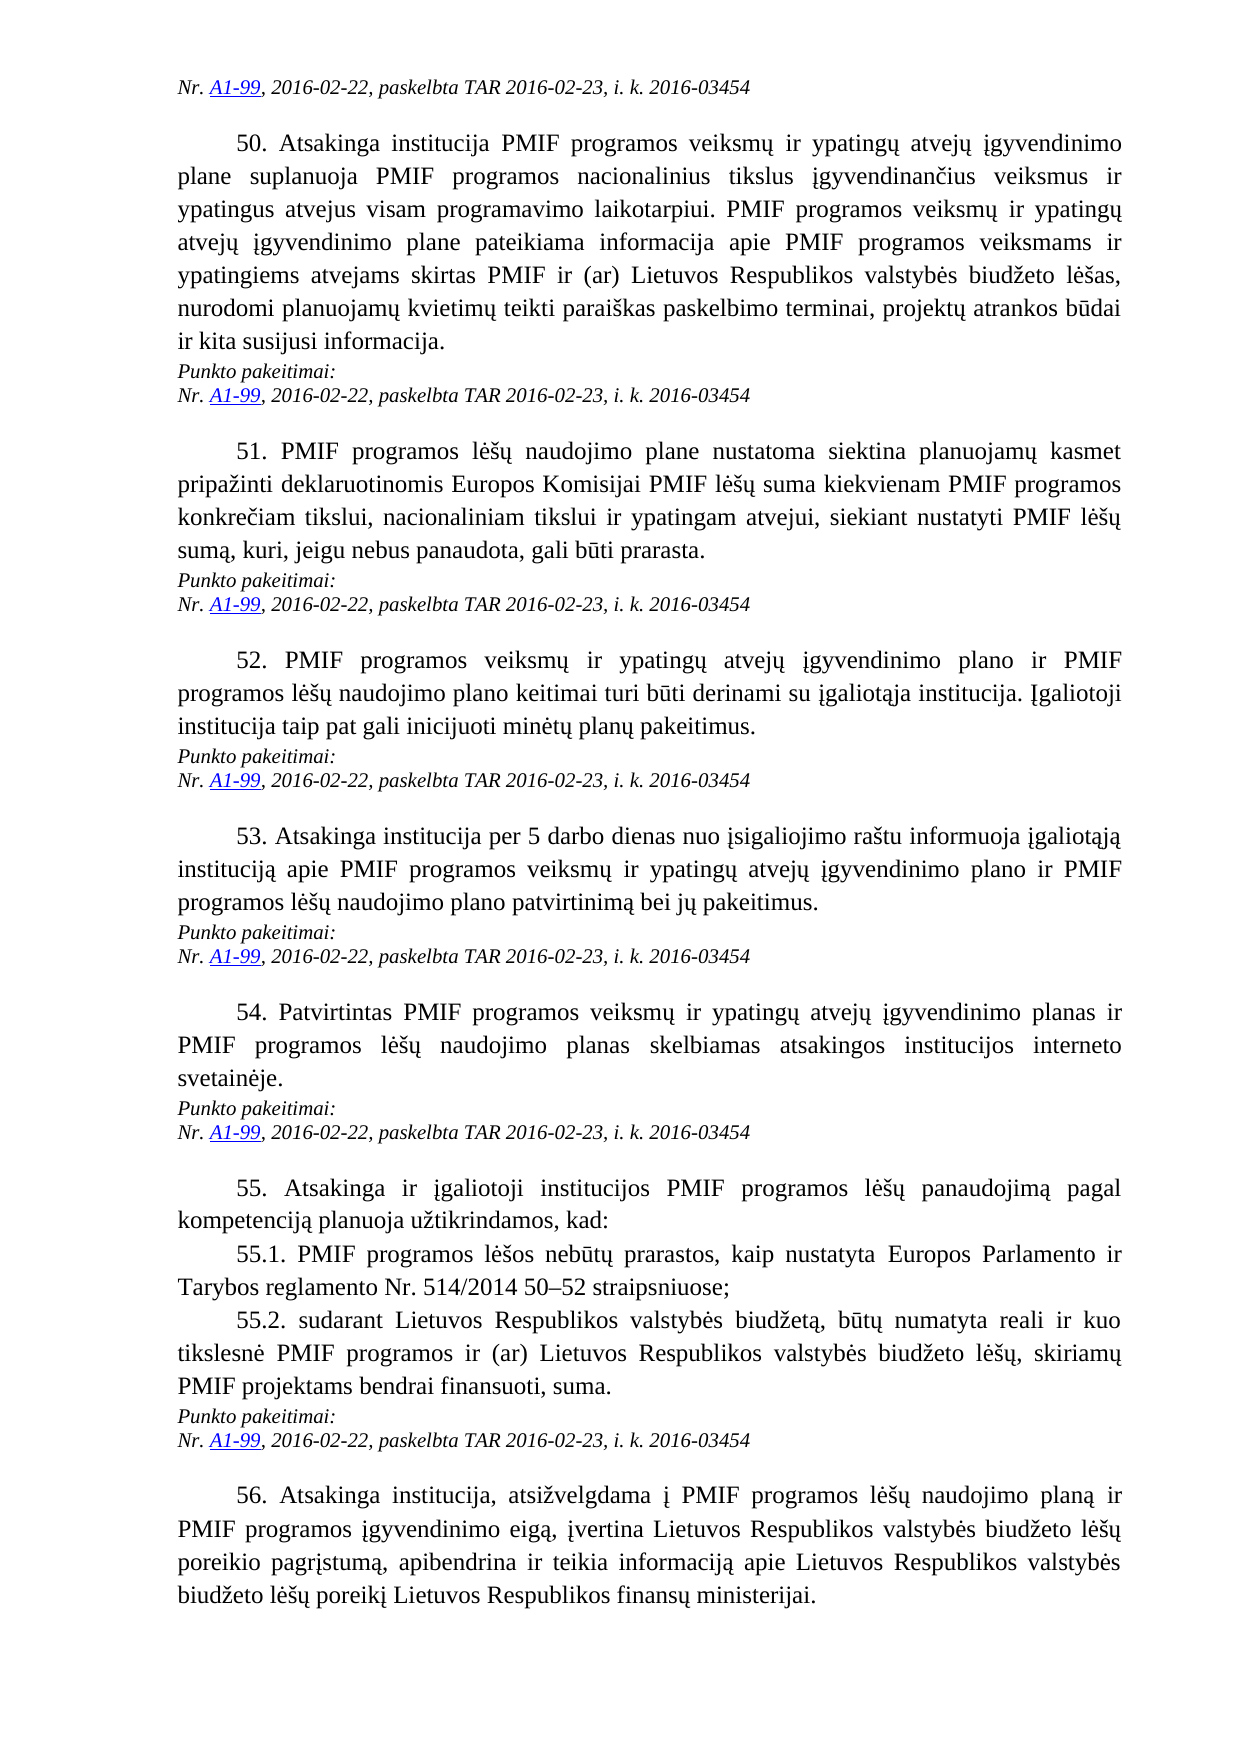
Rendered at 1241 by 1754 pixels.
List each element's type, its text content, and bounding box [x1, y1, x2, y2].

text Punkto pakeitimai: [177, 359, 1122, 383]
text Punkto pakeitimai: [177, 744, 1122, 768]
text Nr. A1-99, 2016-02-22, paskelbta TAR 2016-02-23, i. k. 2016-03454 [177, 1428, 1122, 1452]
text 54. Patvirtintas PMIF programos veiksmų ir ypatingų atvejų įgyvendinimo planas ir PMIF programos lėšų naudojimo planas skelbiamas atsakingos institucijos interneto svetainėje. [177, 997, 1122, 1091]
text 50. Atsakinga institucija PMIF programos veiksmų ir ypatingų atvejų įgyvendinimo plane suplanuoja PMIF programos nacionalinius tikslus įgyvendinančius veiksmus ir ypatingus atvejus visam programavimo laikotarpiui. PMIF programos veiksmų ir ypatingų atvejų įgyvendinimo plane pateikiama informacija apie PMIF programos veiksmams ir ypatingiems atvejams skirtas PMIF ir (ar) Lietuvos Respublikos valstybės biudžeto lėšas, nurodomi planuojamų kvietimų teikti paraiškas paskelbimo terminai, projektų atrankos būdai ir kita susijusi informacija. [177, 128, 1122, 355]
text 55. Atsakinga ir įgaliotoji institucijos PMIF programos lėšų panaudojimą pagal kompetenciją planuoja užtikrindamos, kad: [177, 1173, 1122, 1234]
text 55.2. sudarant Lietuvos Respublikos valstybės biudžetą, būtų numatyta reali ir kuo tikslesnė PMIF programos ir (ar) Lietuvos Respublikos valstybės biudžeto lėšų, skiriamų PMIF projektams bendrai finansuoti, suma. [177, 1305, 1122, 1399]
text Punkto pakeitimai: [177, 920, 1122, 944]
text Punkto pakeitimai: [177, 568, 1122, 592]
text Nr. A1-99, 2016-02-22, paskelbta TAR 2016-02-23, i. k. 2016-03454 [177, 1120, 1122, 1144]
text Punkto pakeitimai: [177, 1096, 1122, 1120]
text 55.1. PMIF programos lėšos nebūtų prarastos, kaip nustatyta Europos Parlamento ir Tarybos reglamento Nr. 514/2014 50–52 straipsniuose; [177, 1239, 1122, 1300]
text 53. Atsakinga institucija per 5 darbo dienas nuo įsigaliojimo raštu informuoja įgaliotąją instituciją apie PMIF programos veiksmų ir ypatingų atvejų įgyvendinimo plano ir PMIF programos lėšų naudojimo plano patvirtinimą bei jų pakeitimus. [177, 821, 1122, 916]
text Nr. A1-99, 2016-02-22, paskelbta TAR 2016-02-23, i. k. 2016-03454 [177, 592, 1122, 616]
text Nr. A1-99, 2016-02-22, paskelbta TAR 2016-02-23, i. k. 2016-03454 [177, 944, 1122, 968]
text Nr. A1-99, 2016-02-22, paskelbta TAR 2016-02-23, i. k. 2016-03454 [177, 75, 1122, 99]
text Punkto pakeitimai: [177, 1404, 1122, 1428]
text Nr. A1-99, 2016-02-22, paskelbta TAR 2016-02-23, i. k. 2016-03454 [177, 768, 1122, 792]
text 56. Atsakinga institucija, atsižvelgdama į PMIF programos lėšų naudojimo planą ir PMIF programos įgyvendinimo eigą, įvertina Lietuvos Respublikos valstybės biudžeto lėšų poreikio pagrįstumą, apibendrina ir teikia informaciją apie Lietuvos Respublikos valstybės biudžeto lėšų poreikį Lietuvos Respublikos finansų ministerijai. [177, 1481, 1122, 1608]
text 52. PMIF programos veiksmų ir ypatingų atvejų įgyvendinimo plano ir PMIF programos lėšų naudojimo plano keitimai turi būti derinami su įgaliotąja institucija. Įgaliotoji institucija taip pat gali inicijuoti minėtų planų pakeitimus. [177, 645, 1122, 739]
text 51. PMIF programos lėšų naudojimo plane nustatoma siektina planuojamų kasmet pripažinti deklaruotinomis Europos Komisijai PMIF lėšų suma kiekvienam PMIF programos konkrečiam tikslui, nacionaliniam tikslui ir ypatingam atvejui, siekiant nustatyti PMIF lėšų sumą, kuri, jeigu nebus panaudota, gali būti prarasta. [177, 436, 1122, 564]
text Nr. A1-99, 2016-02-22, paskelbta TAR 2016-02-23, i. k. 2016-03454 [177, 383, 1122, 407]
